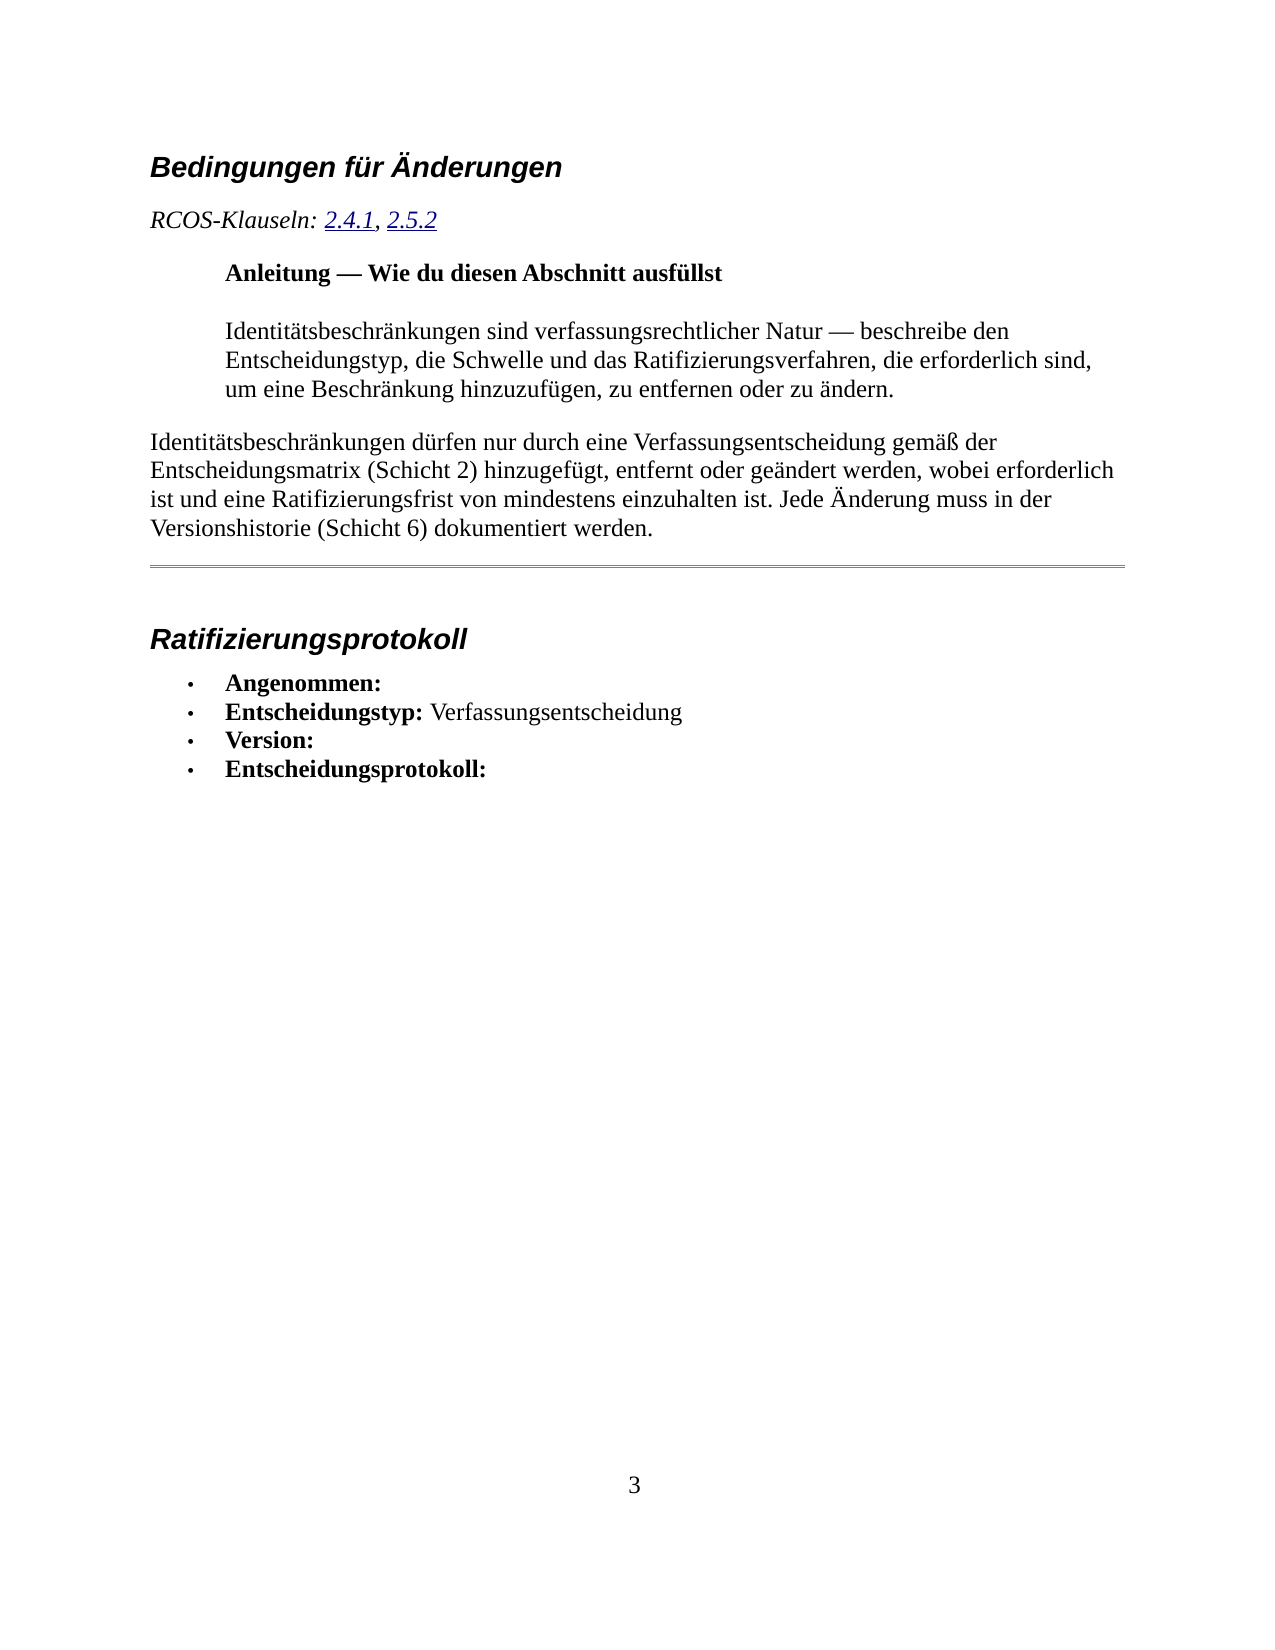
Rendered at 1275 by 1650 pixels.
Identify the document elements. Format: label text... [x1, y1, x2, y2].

list Entscheidungstyp: Verfassungsentscheidung [187, 697, 1125, 725]
text Anleitung — Wie du diesen Abschnitt ausfüllst [225, 258, 1125, 286]
text Identitätsbeschränkungen dürfen nur durch eine Verfassungsentscheidung gemäß der Entscheidungsmatrix (Schicht 2) hinzugefügt, entfernt oder geändert werden, wobei erforderlich ist und eine Ratifizierungsfrist von mindestens einzuhalten ist. Jede Änderung muss in der Versionshistorie (Schicht 6) dokumentiert werden. [150, 427, 1125, 542]
list Entscheidungsprotokoll: [187, 754, 1125, 783]
subtitle Bedingungen für Änderungen [150, 150, 1125, 183]
subtitle Ratifizierungsprotokoll [150, 622, 1125, 655]
text RCOS-Klauseln: 2.4.1, 2.5.2 [150, 205, 1125, 234]
list Angenommen: [187, 668, 1125, 697]
list Version: [187, 725, 1125, 754]
text Identitätsbeschränkungen sind verfassungsrechtlicher Natur — beschreibe den Entscheidungstyp, die Schwelle und das Ratifizierungsverfahren, die erforderlich sind, um eine Beschränkung hinzuzufügen, zu entfernen oder zu ändern. [225, 316, 1125, 403]
